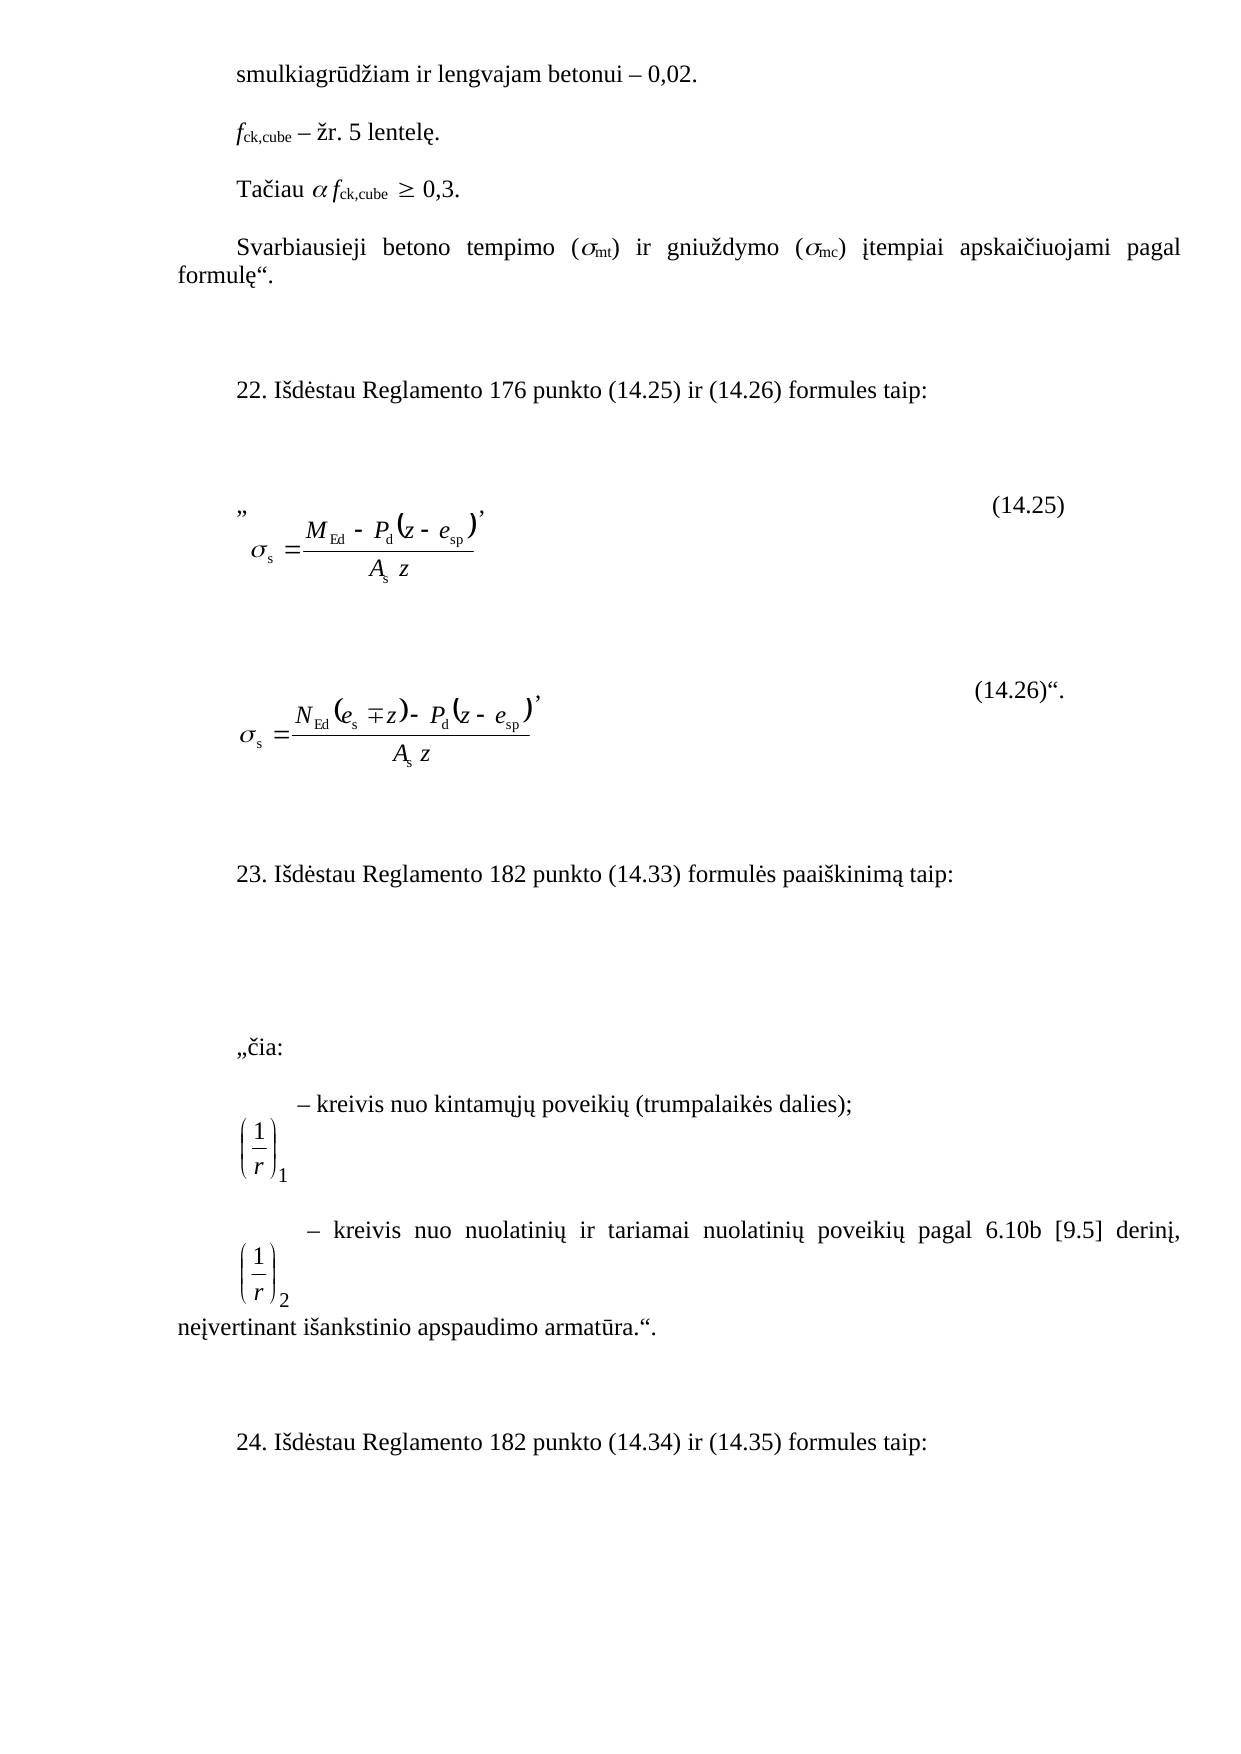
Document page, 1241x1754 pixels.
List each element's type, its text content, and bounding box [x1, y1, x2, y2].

text 22. Išdėstau Reglamento 176 punkto (14.25) ir (14.26) formules taip: [177, 375, 1181, 404]
text „, (14.25) [177, 490, 1181, 589]
text fck,cube – žr. 5 lentelę. [177, 117, 1181, 145]
text „čia: [177, 1032, 1181, 1061]
text 23. Išdėstau Reglamento 182 punkto (14.33) formulės paaiškinimą taip: [177, 859, 1181, 888]
text , (14.26)“. [177, 675, 1181, 773]
text 24. Išdėstau Reglamento 182 punkto (14.34) ir (14.35) formules taip: [177, 1427, 1181, 1456]
text Tačiau  fck,cube  0,3. [177, 174, 1181, 203]
text smulkiagrūdžiam ir lengvajam betonui – 0,02. [177, 59, 1181, 88]
text Svarbiausieji betono tempimo (mt) ir gniuždymo (mc) įtempiai apskaičiuojami pagal formulę“. [177, 232, 1181, 289]
text – kreivis nuo kintamųjų poveikių (trumpalaikės dalies); [177, 1089, 1181, 1186]
text – kreivis nuo nuolatinių ir tariamai nuolatinių poveikių pagal 6.10b [9.5] derinį, neįvertinant išankstinio apspaudimo armatūra.“. [177, 1215, 1181, 1341]
